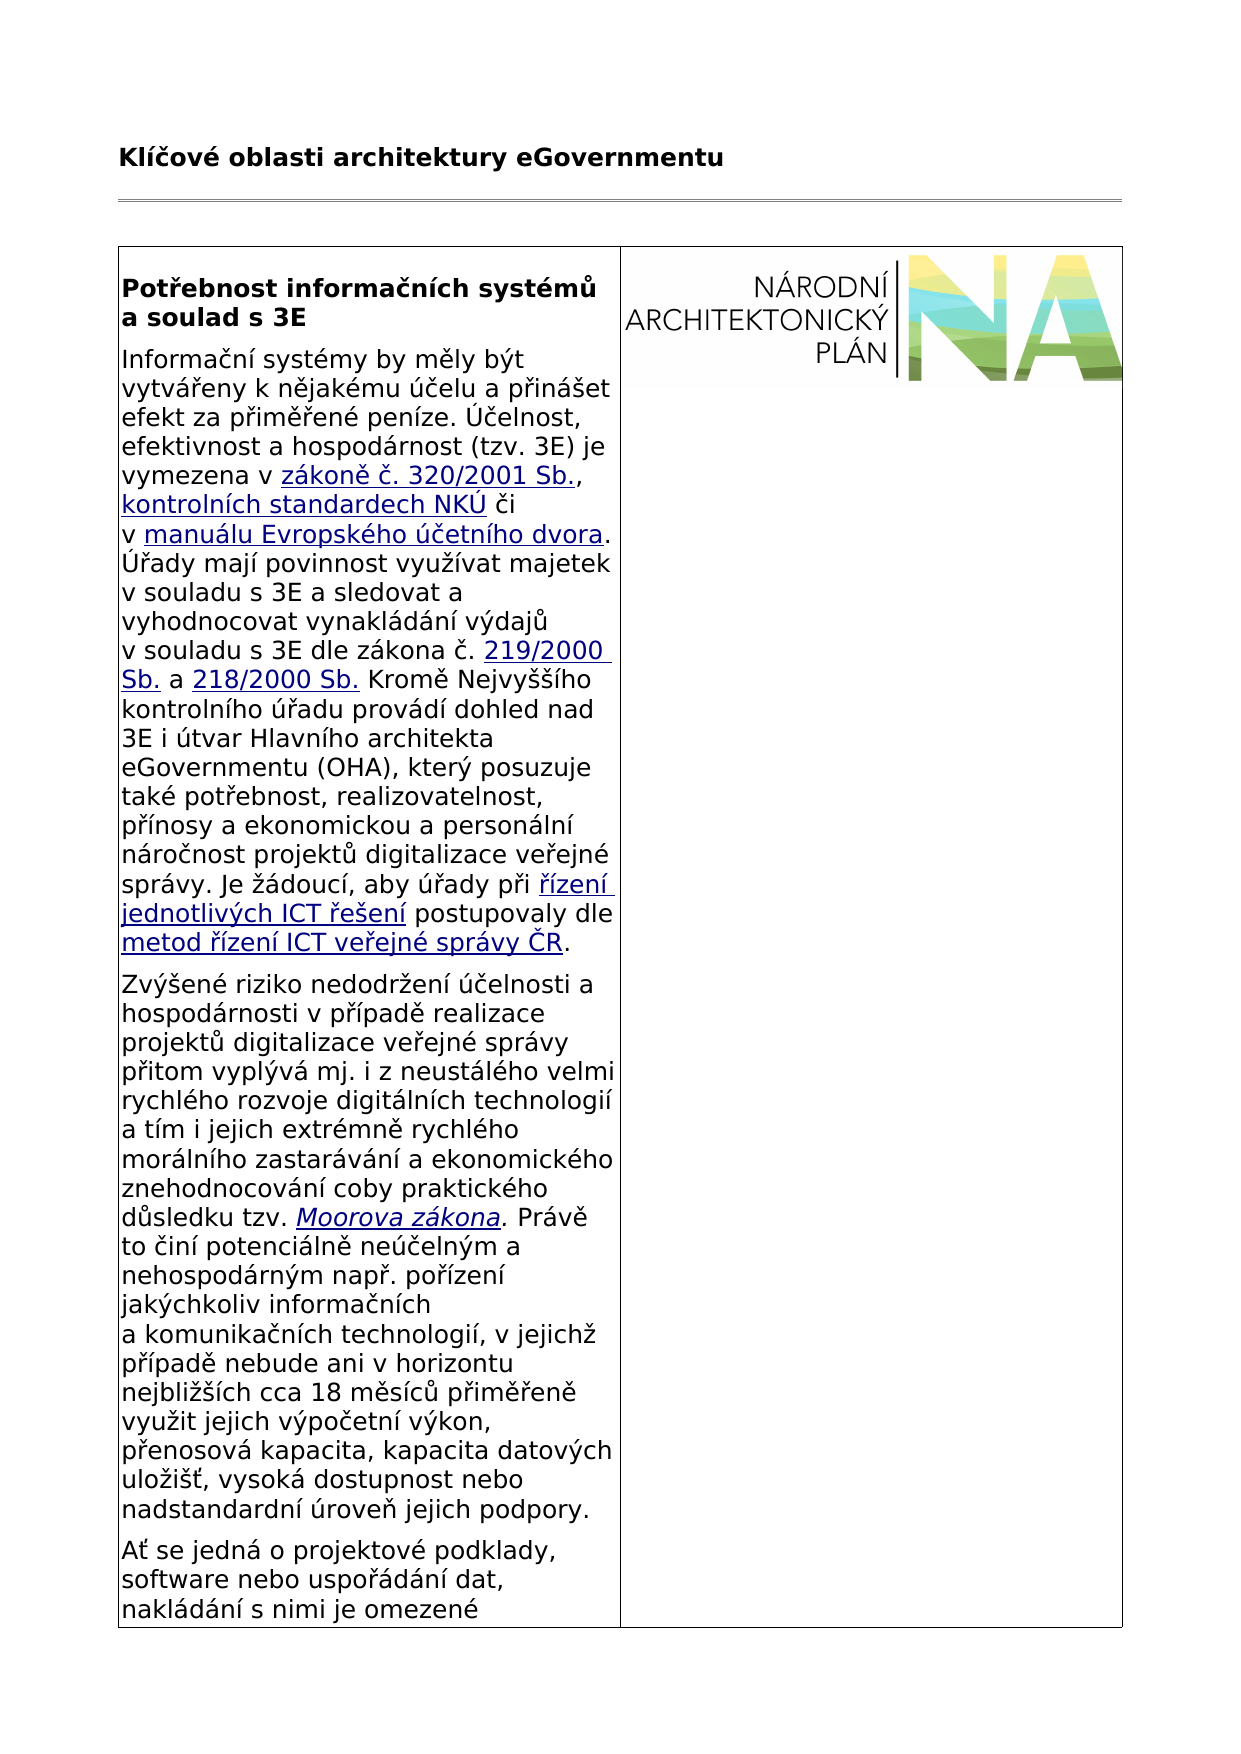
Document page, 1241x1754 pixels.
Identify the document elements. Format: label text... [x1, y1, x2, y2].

table_header [621, 247, 1122, 1627]
subtitle Klíčové oblasti architektury eGovernmentu [118, 143, 1122, 172]
table_header Potřebnost informačních systémů a soulad s 3E Informační systémy by měly být vytvářeny k nějakému účelu a přinášet efekt za přiměřené peníze. Účelnost, efektivnost a hospodárnost (tzv. 3E) je vymezena v zákoně č. 320/2001 Sb., kontrolních standardech NKÚ či v manuálu Evropského účetního dvora. Úřady mají povinnost využívat majetek v souladu s 3E a sledovat a vyhodnocovat vynakládání výdajů v souladu s 3E dle zákona č. 219/2000 Sb. a 218/2000 Sb. Kromě Nejvyššího kontrolního úřadu provádí dohled nad 3E i útvar Hlavního architekta eGovernmentu (OHA), který posuzuje také potřebnost, realizovatelnost, přínosy a ekonomickou a personální náročnost projektů digitalizace veřejné správy. Je žádoucí, aby úřady při řízení jednotlivých ICT řešení postupovaly dle metod řízení ICT veřejné správy ČR. Zvýšené riziko nedodržení účelnosti a hospodárnosti v případě realizace projektů digitalizace veřejné správy přitom vyplývá mj. i z neustálého velmi rychlého rozvoje digitálních technologií a tím i jejich extrémně rychlého morálního zastarávání a ekonomického znehodnocování coby praktického důsledku tzv. Moorova zákona. Právě to činí potenciálně neúčelným a nehospodárným např. pořízení jakýchkoliv informačních a komunikačních technologií, v jejichž případě nebude ani v horizontu nejbližších cca 18 měsíců přiměřeně využit jejich výpočetní výkon, přenosová kapacita, kapacita datových uložišť, vysoká dostupnost nebo nadstandardní úroveň jejich podpory. Ať se jedná o projektové podklady, software nebo uspořádání dat, nakládání s nimi je omezené [119, 247, 620, 1627]
picture [622, 248, 1123, 389]
